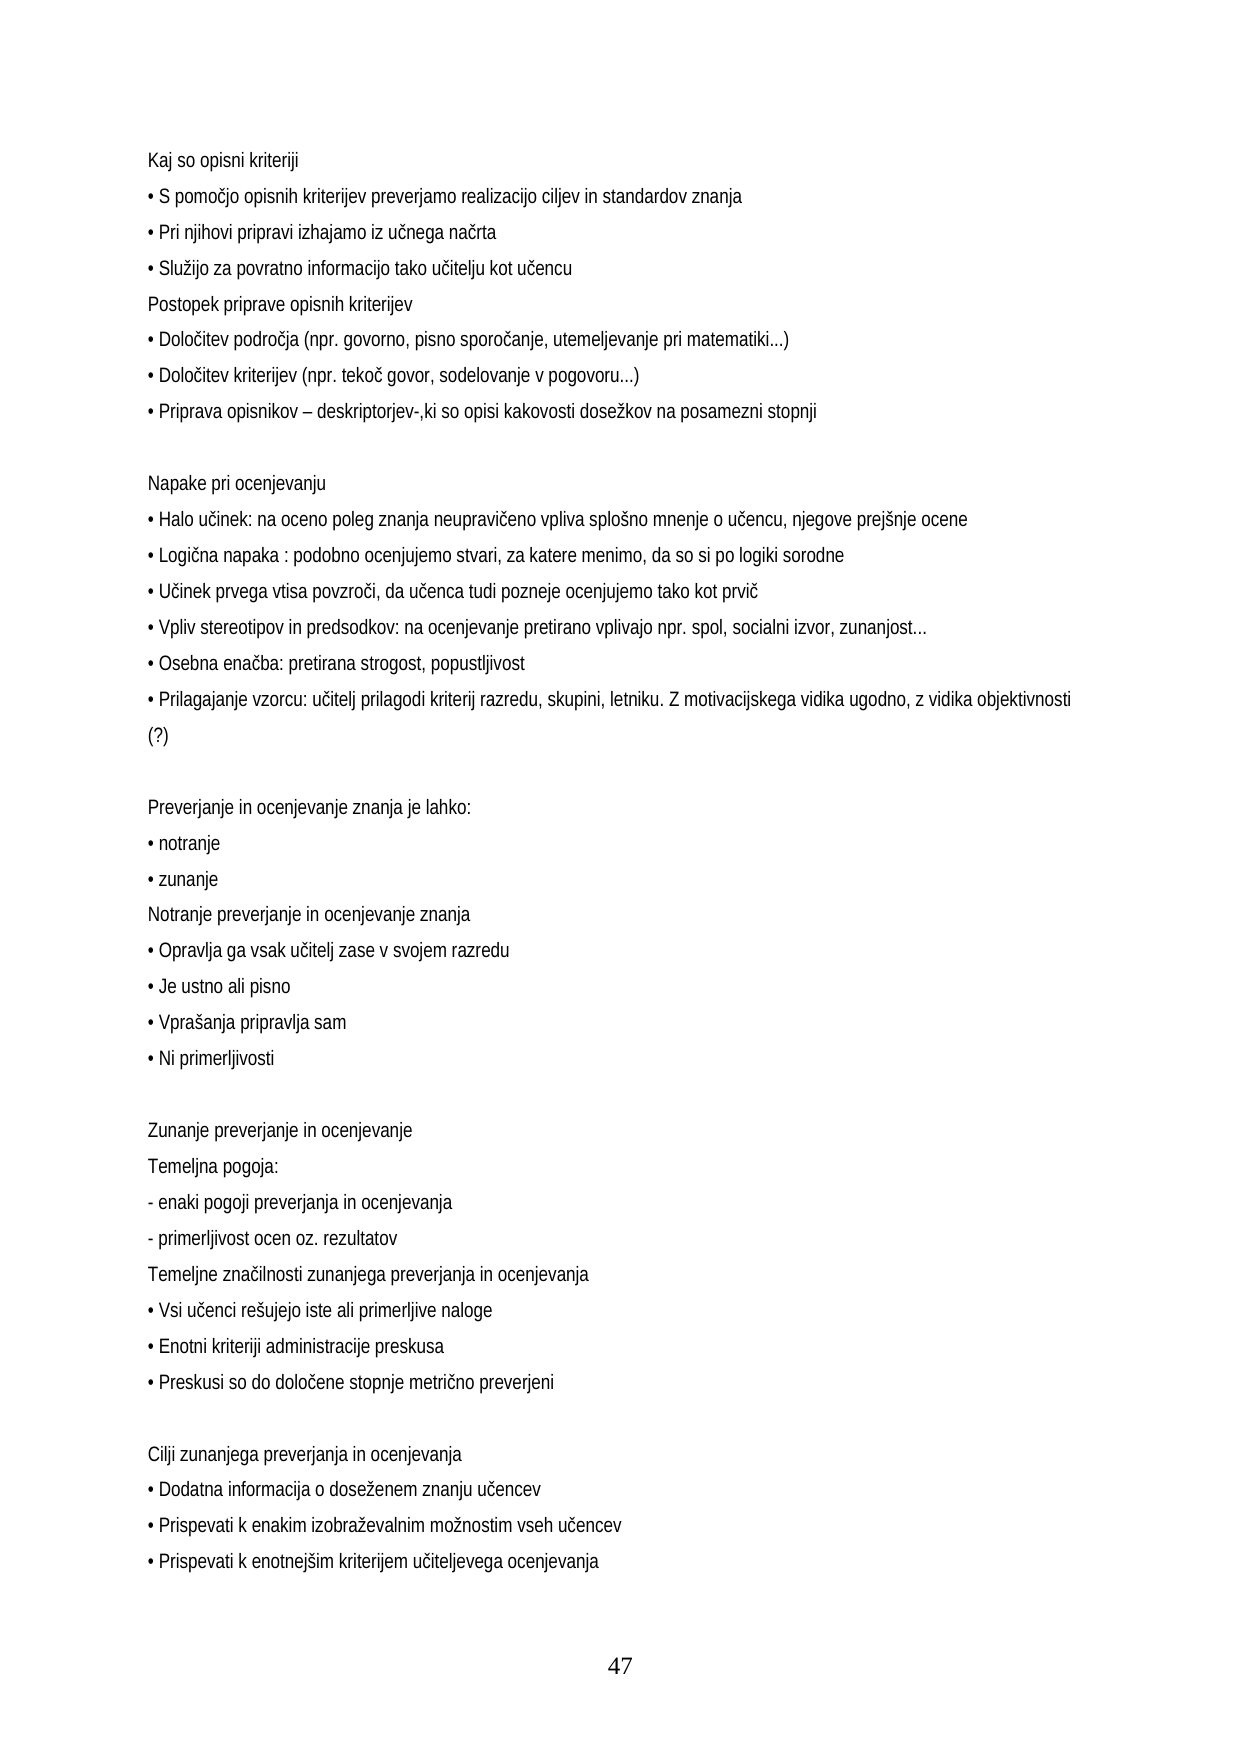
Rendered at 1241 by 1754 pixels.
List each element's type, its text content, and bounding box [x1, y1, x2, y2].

text • Vprašanja pripravlja sam [148, 1010, 1092, 1034]
text • Priprava opisnikov – deskriptorjev-,ki so opisi kakovosti dosežkov na posamezni stopnji [148, 399, 1092, 423]
text Zunanje preverjanje in ocenjevanje [148, 1118, 1092, 1142]
text • Vpliv stereotipov in predsodkov: na ocenjevanje pretirano vplivajo npr. spol, socialni izvor, zunanjost... [148, 615, 1092, 639]
text • notranje [148, 831, 1092, 854]
text • Prispevati k enakim izobraževalnim možnostim vseh učencev [148, 1513, 1092, 1537]
text - enaki pogoji preverjanja in ocenjevanja [148, 1190, 1092, 1214]
text • Preskusi so do določene stopnje metrično preverjeni [148, 1369, 1092, 1393]
text • Opravlja ga vsak učitelj zase v svojem razredu [148, 938, 1092, 962]
text • Služijo za povratno informacijo tako učitelju kot učencu [148, 256, 1092, 279]
text Temeljna pogoja: [148, 1154, 1092, 1178]
text Postopek priprave opisnih kriterijev [148, 291, 1092, 315]
text • Ni primerljivosti [148, 1046, 1092, 1070]
text • Učinek prvega vtisa povzroči, da učenca tudi pozneje ocenjujemo tako kot prvič [148, 579, 1092, 603]
text • Pri njihovi pripravi izhajamo iz učnega načrta [148, 219, 1092, 243]
text Cilji zunanjega preverjanja in ocenjevanja [148, 1441, 1092, 1465]
text • S pomočjo opisnih kriterijev preverjamo realizacijo ciljev in standardov znanja [148, 184, 1092, 208]
text Notranje preverjanje in ocenjevanje znanja [148, 902, 1092, 926]
text • Vsi učenci rešujejo iste ali primerljive naloge [148, 1298, 1092, 1322]
text • Določitev področja (npr. govorno, pisno sporočanje, utemeljevanje pri matematiki...) [148, 327, 1092, 351]
text • Je ustno ali pisno [148, 974, 1092, 998]
text • Logična napaka : podobno ocenjujemo stvari, za katere menimo, da so si po logiki sorodne [148, 543, 1092, 567]
text Kaj so opisni kriteriji [148, 148, 1092, 172]
text • Dodatna informacija o doseženem znanju učencev [148, 1477, 1092, 1501]
text • Prilagajanje vzorcu: učitelj prilagodi kriterij razredu, skupini, letniku. Z motivacijskega vidika ugodno, z vidika objektivnosti (?) [148, 687, 1092, 747]
text • Enotni kriteriji administracije preskusa [148, 1334, 1092, 1358]
text Napake pri ocenjevanju [148, 471, 1092, 495]
text • Določitev kriterijev (npr. tekoč govor, sodelovanje v pogovoru...) [148, 363, 1092, 387]
text Preverjanje in ocenjevanje znanja je lahko: [148, 794, 1092, 818]
text • Osebna enačba: pretirana strogost, popustljivost [148, 651, 1092, 675]
text • zunanje [148, 866, 1092, 890]
text - primerljivost ocen oz. rezultatov [148, 1226, 1092, 1250]
text • Prispevati k enotnejšim kriterijem učiteljevega ocenjevanja [148, 1549, 1092, 1573]
text Temeljne značilnosti zunanjega preverjanja in ocenjevanja [148, 1262, 1092, 1286]
text • Halo učinek: na oceno poleg znanja neupravičeno vpliva splošno mnenje o učencu, njegove prejšnje ocene [148, 507, 1092, 531]
